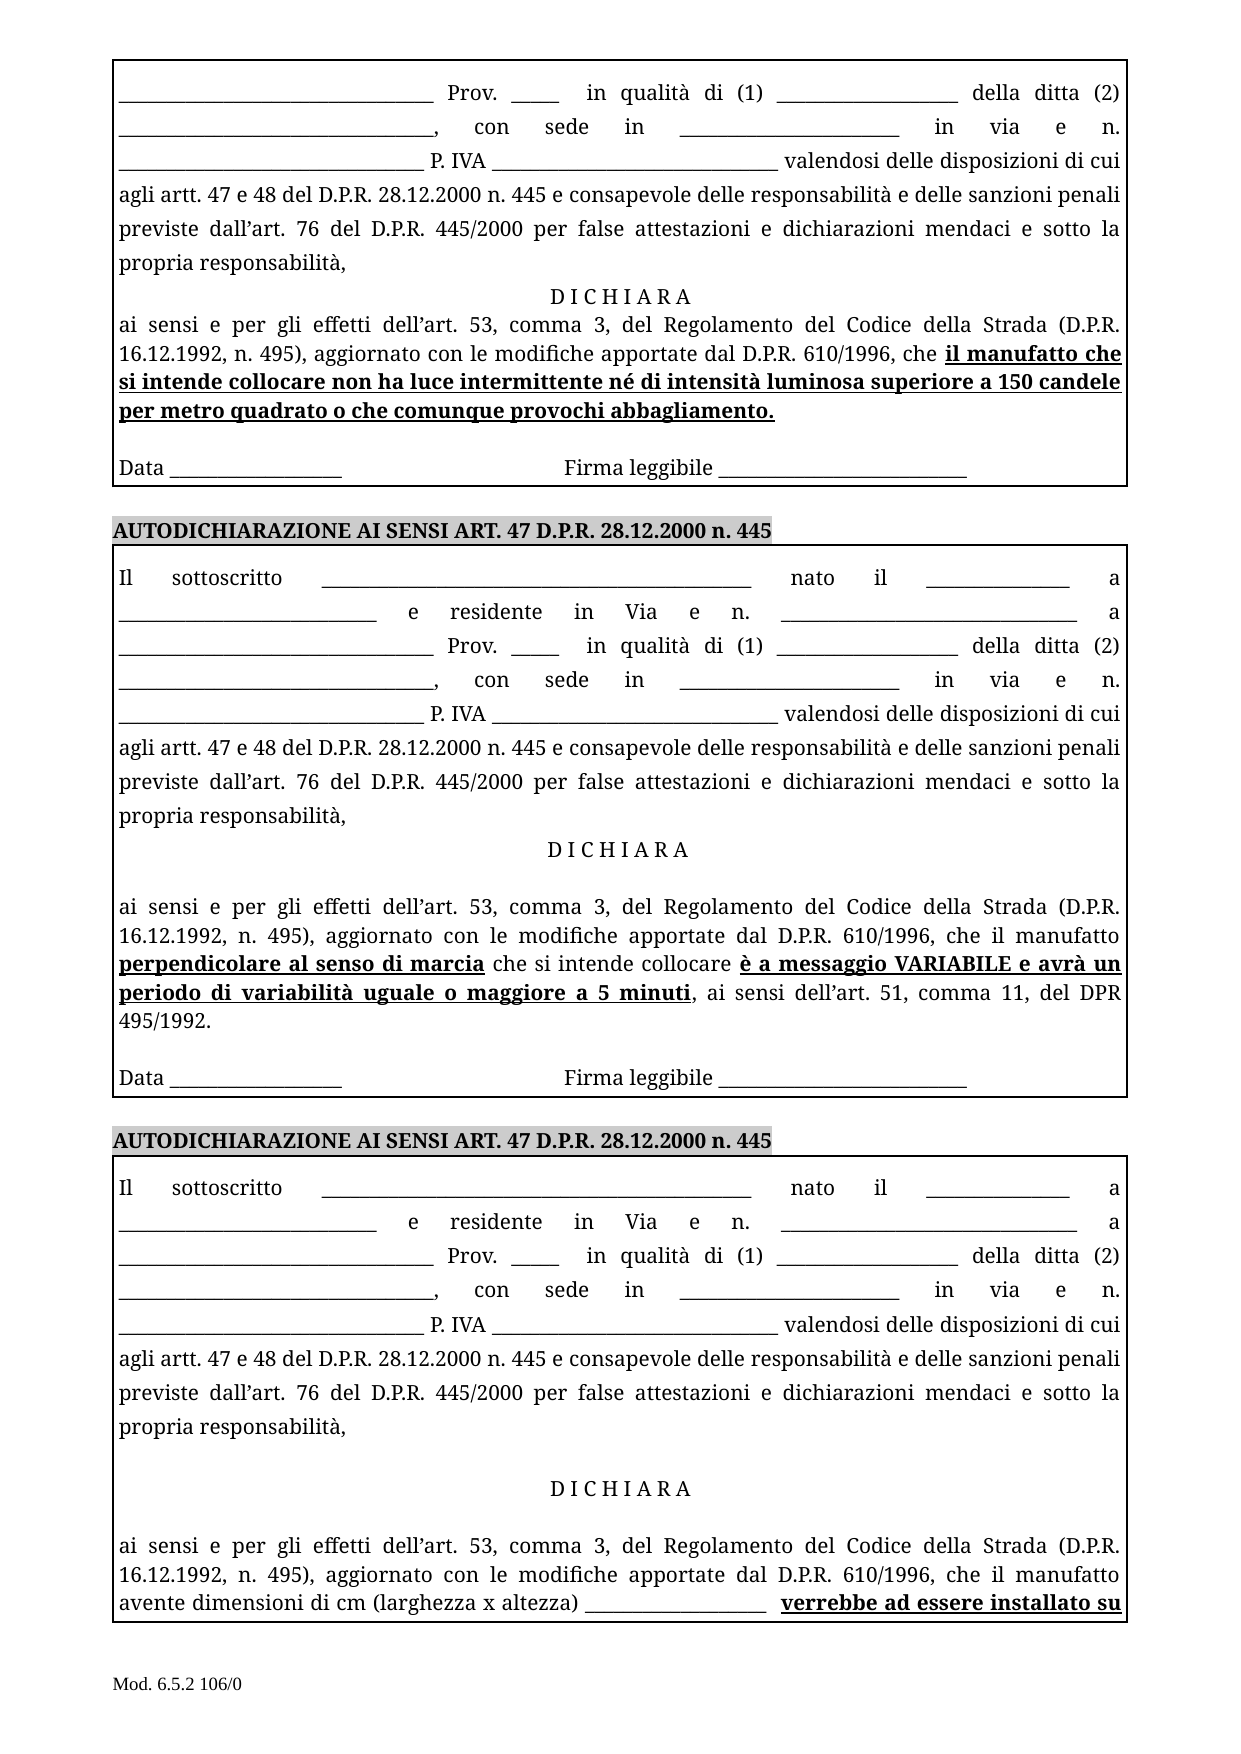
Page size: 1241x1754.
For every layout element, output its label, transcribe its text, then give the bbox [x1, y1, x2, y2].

text AUTODICHIARAZIONE AI SENSI ART. 47 D.P.R. 28.12.2000 n. 445 [112, 1126, 1128, 1155]
text ai sensi e per gli effetti dell’art. 53, comma 3, del Regolamento del Codice della Strada (D.P.R. 16.12.1992, n. 495), aggiornato con le modifiche apportate dal D.P.R. 610/1996, che il manufatto che si intende collocare non ha luce intermittente né di intensità luminosa superiore a 150 candele per metro quadrato o che comunque provochi abbagliamento. [114, 292, 1126, 424]
text Data __________________ Firma leggibile __________________________ [114, 434, 1126, 485]
text D I C H I A R A [114, 263, 1126, 292]
text AUTODICHIARAZIONE AI SENSI ART. 47 D.P.R. 28.12.2000 n. 445 [112, 516, 1128, 544]
text Il sottoscritto _____________________________________________ nato il _______________ a ___________________________ e residente in Via e n. _______________________________ a _________________________________ Prov. _____ in qualità di (1) ___________________ della ditta (2) _________________________________, con sede in _______________________ in via e n. ________________________________ P. IVA ______________________________ valendosi delle disposizioni di cui agli artt. 47 e 48 del D.P.R. 28.12.2000 n. 445 e consapevole delle responsabilità e delle sanzioni penali previste dall’art. 76 del D.P.R. 445/2000 per false attestazioni e dichiarazioni mendaci e sotto la propria responsabilità, [114, 546, 1126, 817]
text ai sensi e per gli effetti dell’art. 53, comma 3, del Regolamento del Codice della Strada (D.P.R. 16.12.1992, n. 495), aggiornato con le modifiche apportate dal D.P.R. 610/1996, che il manufatto avente dimensioni di cm (larghezza x altezza) ___________________ verrebbe ad essere installato su [114, 1512, 1126, 1621]
text ai sensi e per gli effetti dell’art. 53, comma 3, del Regolamento del Codice della Strada (D.P.R. 16.12.1992, n. 495), aggiornato con le modifiche apportate dal D.P.R. 610/1996, che il manufatto perpendicolare al senso di marcia che si intende collocare è a messaggio VARIABILE e avrà un periodo di variabilità uguale o maggiore a 5 minuti, ai sensi dell’art. 51, comma 11, del DPR 495/1992. [114, 874, 1126, 1035]
text Il sottoscritto _____________________________________________ nato il _______________ a ___________________________ e residente in Via e n. _______________________________ a _________________________________ Prov. _____ in qualità di (1) ___________________ della ditta (2) _________________________________, con sede in _______________________ in via e n. ________________________________ P. IVA ______________________________ valendosi delle disposizioni di cui agli artt. 47 e 48 del D.P.R. 28.12.2000 n. 445 e consapevole delle responsabilità e delle sanzioni penali previste dall’art. 76 del D.P.R. 445/2000 per false attestazioni e dichiarazioni mendaci e sotto la propria responsabilità, [114, 1157, 1126, 1440]
text Il sottoscritto _____________________________________________ nato il _______________ a ___________________________ e residente in Via e n. _______________________________ a _________________________________ Prov. _____ in qualità di (1) ___________________ della ditta (2) _________________________________, con sede in _______________________ in via e n. ________________________________ P. IVA ______________________________ valendosi delle disposizioni di cui agli artt. 47 e 48 del D.P.R. 28.12.2000 n. 445 e consapevole delle responsabilità e delle sanzioni penali previste dall’art. 76 del D.P.R. 445/2000 per false attestazioni e dichiarazioni mendaci e sotto la propria responsabilità, [114, 61, 1126, 263]
text D I C H I A R A [114, 1456, 1126, 1503]
text Data __________________ Firma leggibile __________________________ [114, 1044, 1126, 1096]
text D I C H I A R A [114, 817, 1126, 864]
